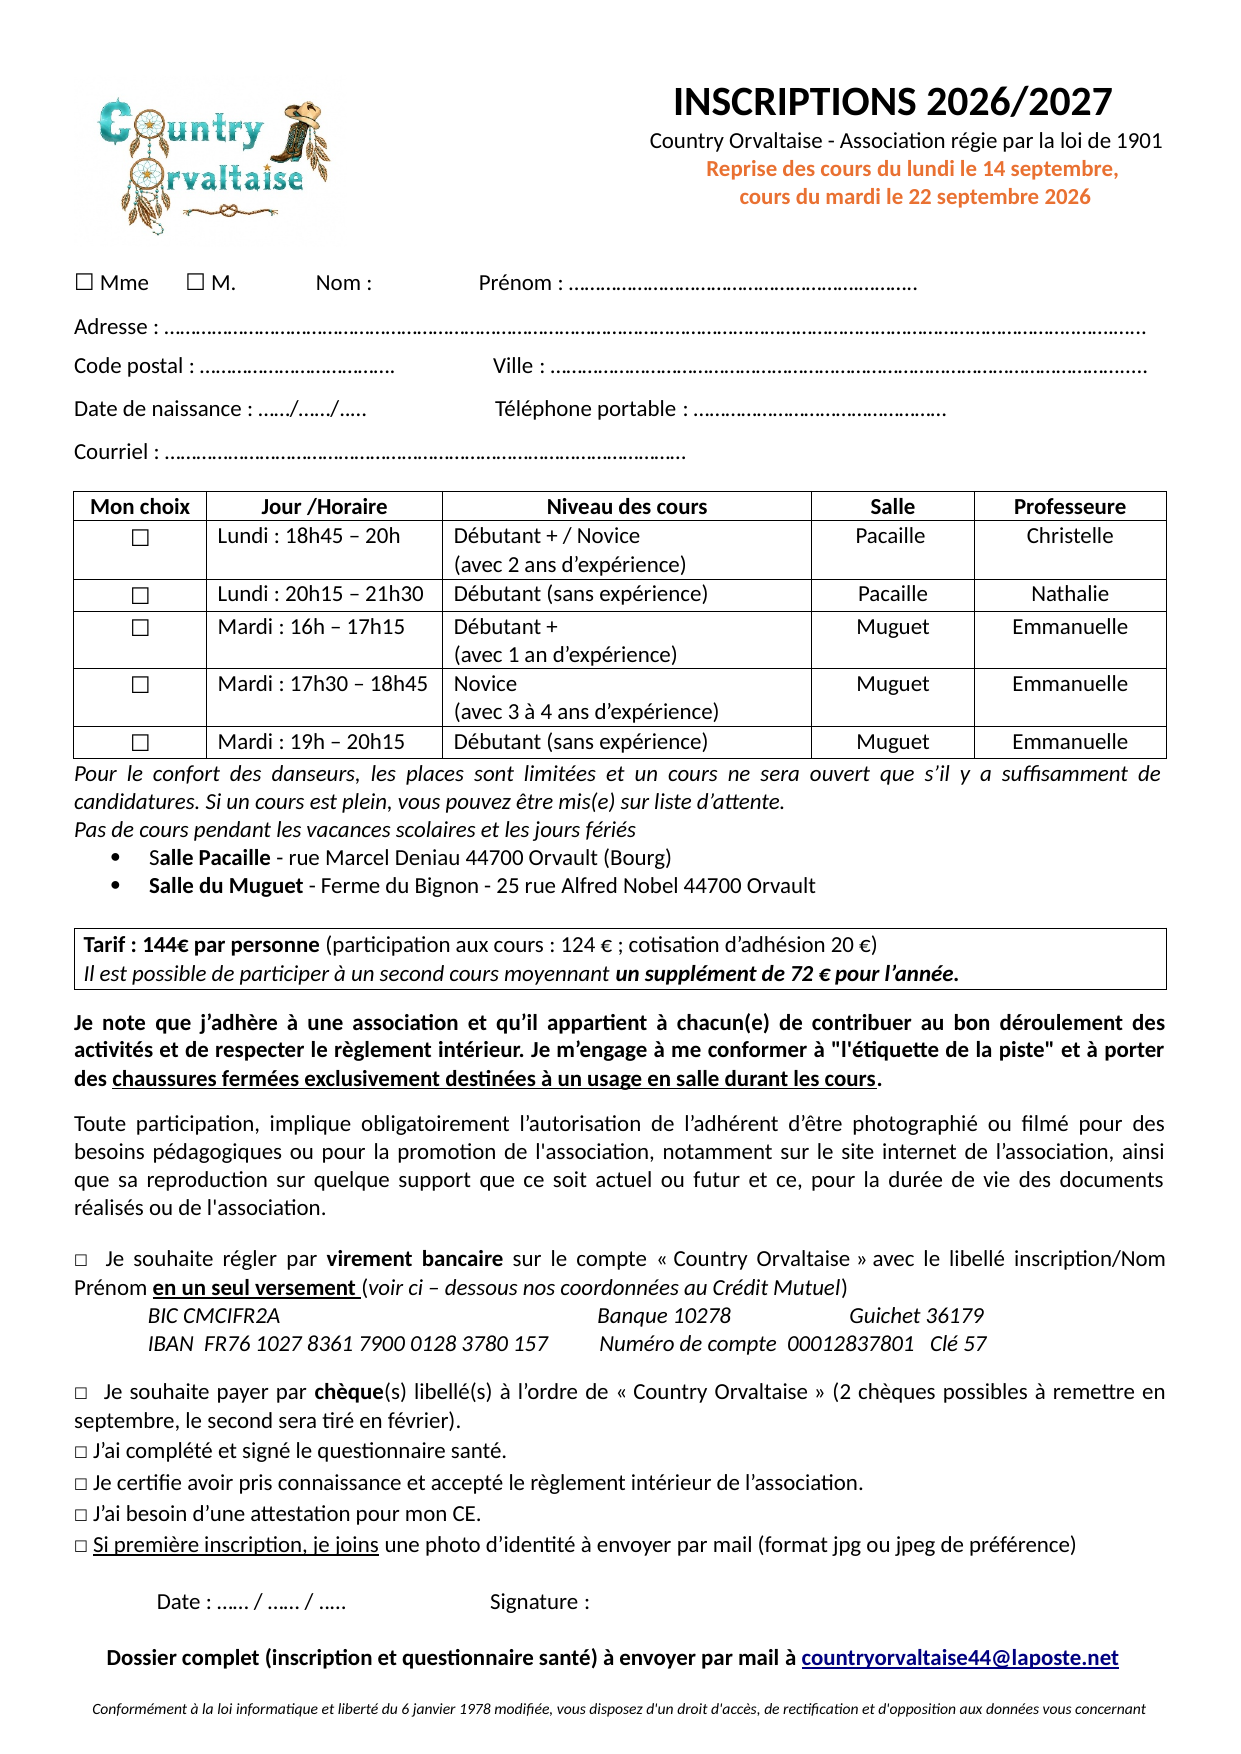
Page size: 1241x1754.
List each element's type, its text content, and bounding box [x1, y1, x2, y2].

table_cell Pacaille [812, 521, 974, 578]
text Country Orvaltaise - Association régie par la loi de 1901 [649, 126, 1167, 154]
table_cell Muguet [812, 612, 974, 668]
text ☐ J’ai besoin d’une attestation pour mon CE. [74, 1497, 1167, 1528]
table_cell Lundi : 20h15 – 21h30 [207, 580, 442, 611]
table_header Professeure [975, 492, 1166, 520]
text ☐ Je certifie avoir pris connaissance et accepté le règlement intérieur de l’association. [74, 1466, 1167, 1497]
table_cell Nathalie [975, 580, 1166, 611]
text Pour le confort des danseurs, les places sont limitées et un cours ne sera ouvert que s’il y a suffisamment de candidatures. Si un cours est plein, vous pouvez être mis(e) sur liste d’attente. [74, 759, 1167, 815]
table_cell ☐ [74, 580, 206, 611]
text Courriel : ……………………………………………………………………………………… [74, 437, 1167, 465]
table_cell Lundi : 18h45 – 20h [207, 521, 442, 578]
table_cell Emmanuelle [975, 669, 1166, 726]
table_cell Mardi : 19h – 20h15 [207, 727, 442, 758]
text Adresse : ………………………………………………………………………………………………………………………………………………………..…….…... [74, 312, 1167, 341]
text Pas de cours pendant les vacances scolaires et les jours fériés [74, 815, 1167, 843]
table_cell Emmanuelle [975, 727, 1166, 758]
table_cell Emmanuelle [975, 612, 1166, 668]
table_cell Débutant + / Novice (avec 2 ans d’expérience) [443, 521, 811, 578]
table_header Jour /Horaire [207, 492, 442, 520]
text Tarif : 144€ par personne (participation aux cours : 124 € ; cotisation d’adhésion 20 €) [75, 929, 1166, 956]
text INSCRIPTIONS 2026/2027 [348, 75, 1167, 126]
text ☐ Je souhaite régler par virement bancaire sur le compte « Country Orvaltaise » avec le libellé inscription/Nom Prénom en un seul versement (voir ci – dessous nos coordonnées au Crédit Mutuel) [74, 1242, 1167, 1301]
table_cell Pacaille [812, 580, 974, 611]
text ☐ J’ai complété et signé le questionnaire santé. [74, 1434, 1167, 1466]
text Il est possible de participer à un second cours moyennant un supplément de 72 € pour l’année. [75, 956, 1166, 989]
text Date de naissance : ……/……/..… Téléphone portable : ………………………………………… [74, 394, 1167, 422]
text BIC CMCIFR2A Banque 10278 Guichet 36179 [148, 1301, 1167, 1329]
text Date : …… / …… / ..… Signature : [82, 1587, 1167, 1615]
table_cell Mardi : 17h30 – 18h45 [207, 669, 442, 726]
text cours du mardi le 22 septembre 2026 [664, 182, 1167, 210]
table_cell Débutant (sans expérience) [443, 727, 811, 758]
table_cell Novice (avec 3 à 4 ans d’expérience) [443, 669, 811, 726]
table_header Salle [812, 492, 974, 520]
table_cell Débutant + (avec 1 an d’expérience) [443, 612, 811, 668]
text Je note que j’adhère à une association et qu’il appartient à chacun(e) de contribuer au bon déroulement des activités et de respecter le règlement intérieur. Je m’engage à me conformer à "l'étiquette de la piste" et à porter des chaussures fermées exclusivement destinées à un usage en salle durant les cours. [74, 1008, 1167, 1092]
text Dossier complet (inscription et questionnaire santé) à envoyer par mail à countryorvaltaise44@laposte.net [59, 1643, 1167, 1671]
table_cell ☐ [74, 669, 206, 726]
list Salle du Muguet - Ferme du Bignon - 25 rue Alfred Nobel 44700 Orvault [111, 871, 1167, 899]
text Reprise des cours du lundi le 14 septembre, [664, 154, 1167, 182]
text ☐ Je souhaite payer par chèque(s) libellé(s) à l’ordre de « Country Orvaltaise » (2 chèques possibles à remettre en septembre, le second sera tiré en février). [74, 1375, 1167, 1434]
list Salle Pacaille - rue Marcel Deniau 44700 Orvault (Bourg) [111, 843, 1167, 871]
table_cell Christelle [975, 521, 1166, 578]
table_cell ☐ [74, 521, 206, 578]
table_cell Mardi : 16h – 17h15 [207, 612, 442, 668]
text Code postal : ………………………………. Ville : ………………………………………………………………………………………………..... [74, 351, 1167, 379]
text IBAN FR76 1027 8361 7900 0128 3780 157 Numéro de compte 00012837801 Clé 57 [148, 1329, 1167, 1357]
text ☐ Si première inscription, je joins une photo d’identité à envoyer par mail (format jpg ou jpeg de préférence) [74, 1528, 1167, 1559]
table_cell ☐ [74, 727, 206, 758]
table_cell ☐ [74, 612, 206, 668]
table_cell Muguet [812, 727, 974, 758]
table_header Niveau des cours [443, 492, 811, 520]
text Toute participation, implique obligatoirement l’autorisation de l’adhérent d’être photographié ou filmé pour des besoins pédagogiques ou pour la promotion de l'association, notamment sur le site internet de l’association, ainsi que sa reproduction sur quelque support que ce soit actuel ou futur et ce, pour la durée de vie des documents réalisés ou de l'association. [74, 1109, 1167, 1222]
table_header Mon choix [74, 492, 206, 520]
table_cell Débutant (sans expérience) [443, 580, 811, 611]
text ☐ Mme ☐ M. Nom : Prénom : ……………………………………………….……….. [74, 266, 1167, 297]
table_cell Muguet [812, 669, 974, 726]
